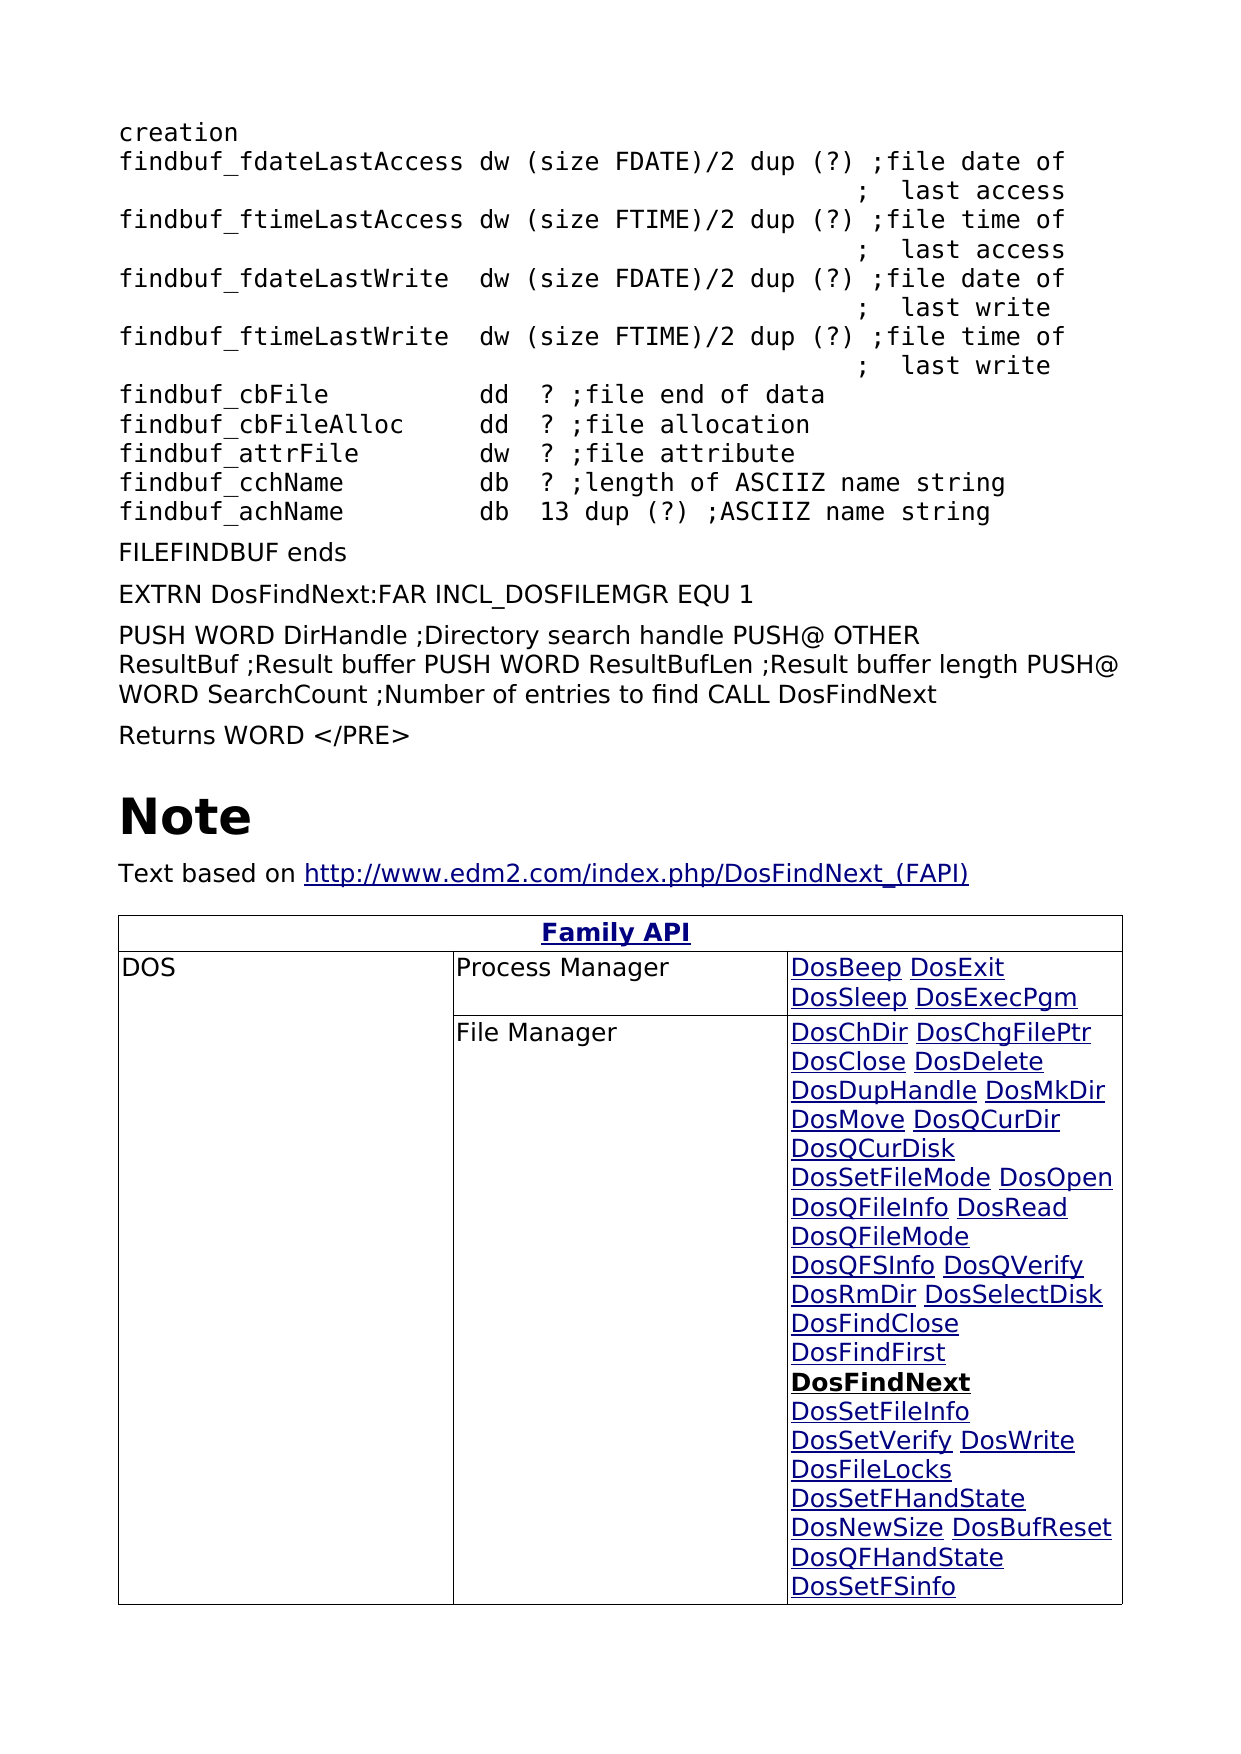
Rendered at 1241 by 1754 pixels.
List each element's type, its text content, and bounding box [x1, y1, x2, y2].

subtitle Note [118, 788, 1122, 846]
table_cell Process Manager [454, 952, 787, 1015]
table_cell DOS [119, 952, 453, 1604]
table_cell DosBeep DosExit DosSleep DosExecPgm [788, 952, 1122, 1015]
table_header Family API [119, 916, 1122, 951]
text PUSH WORD DirHandle ;Directory search handle PUSH@ OTHER ResultBuf ;Result buffer PUSH WORD ResultBufLen ;Result buffer length PUSH@ WORD SearchCount ;Number of entries to find CALL DosFindNext [118, 622, 1122, 709]
table_cell DosChDir DosChgFilePtr DosClose DosDelete DosDupHandle DosMkDir DosMove DosQCurDir DosQCurDisk DosSetFileMode DosOpen DosQFileInfo DosRead DosQFileMode DosQFSInfo DosQVerify DosRmDir DosSelectDisk DosFindClose DosFindFirst DosFindNext DosSetFileInfo DosSetVerify DosWrite DosFileLocks DosSetFHandState DosNewSize DosBufReset DosQFHandState DosSetFSinfo [788, 1016, 1122, 1604]
text creation findbuf_fdateLastAccess dw (size FDATE)/2 dup (?) ;file date of ; last access findbuf_ftimeLastAccess dw (size FTIME)/2 dup (?) ;file time of ; last access findbuf_fdateLastWrite dw (size FDATE)/2 dup (?) ;file date of ; last write findbuf_ftimeLastWrite dw (size FTIME)/2 dup (?) ;file time of ; last write findbuf_cbFile dd ? ;file end of data findbuf_cbFileAlloc dd ? ;file allocation findbuf_attrFile dw ? ;file attribute findbuf_cchName db ? ;length of ASCIIZ name string findbuf_achName db 13 dup (?) ;ASCIIZ name string [118, 118, 1122, 526]
table_cell File Manager [454, 1016, 787, 1604]
text EXTRN DosFindNext:FAR INCL_DOSFILEMGR EQU 1 [118, 580, 1122, 609]
text Returns WORD </PRE> [118, 722, 1122, 751]
text FILEFINDBUF ends [118, 538, 1122, 567]
text Text based on http://www.edm2.com/index.php/DosFindNext_(FAPI) [118, 859, 1122, 888]
